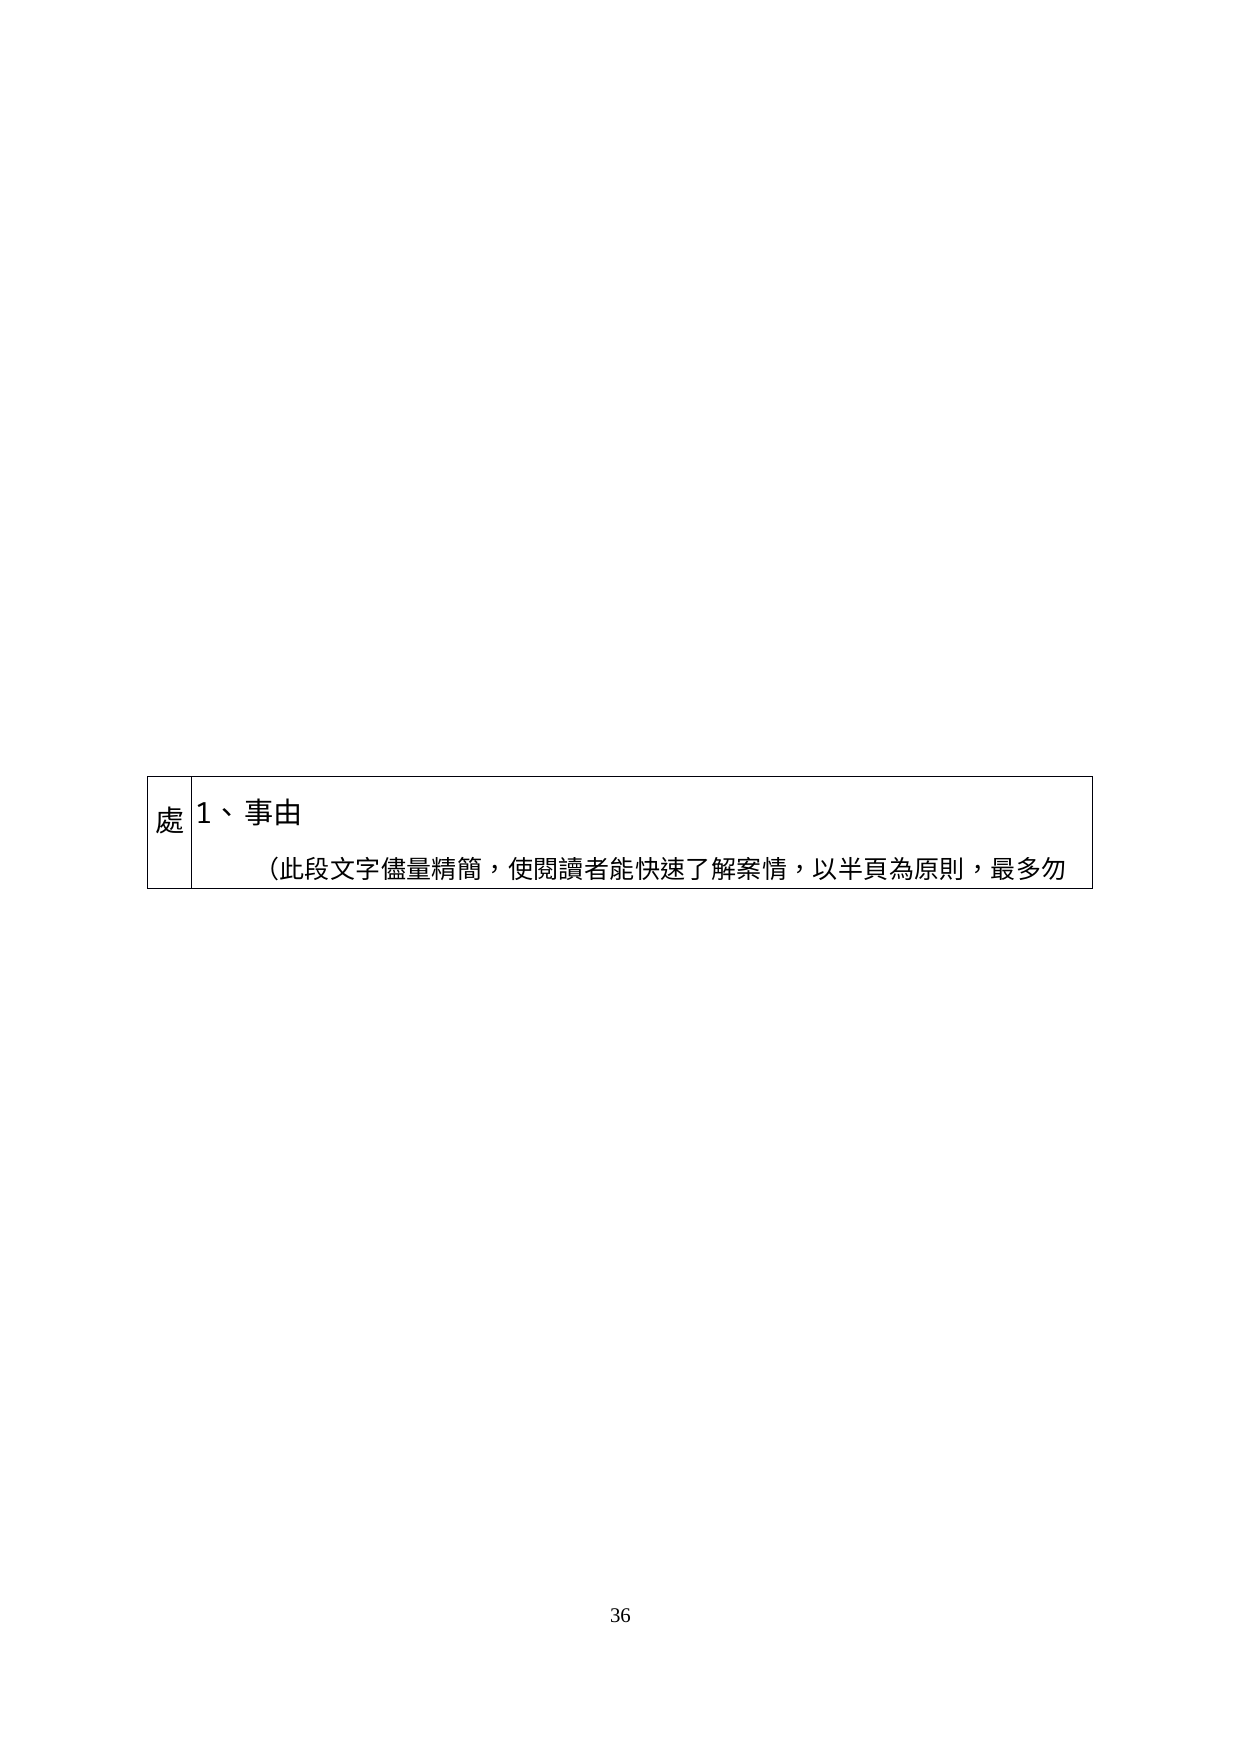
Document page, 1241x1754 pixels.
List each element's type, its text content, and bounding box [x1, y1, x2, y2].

table_cell 事由 （此段文字儘量精簡，使閱讀者能快速了解案情，以半頁為原則，最多勿超過1頁） ○○○大學（以下簡稱學校）○○○○系○○學生（以下簡稱甲生）於○○年○○月○○日向學校申請調查○○○系○○教授○○○（以下簡稱○師）涉及性侵害（性騷擾、性霸凌或違反與性或性別有關之專業倫理行為）事件案（或接獲違反兒少性剝削、違反性騷擾防治法事件）。 事件態樣：○師於………（略述指控內容即可）。 學校於○○年○○月○○日完成校安通報，並通知教師評審委員會（以下簡稱教評會）審議暫時予以停聘。學校系、院及校教評會分別於○○年○○月○○日、○○月○○日及○○月○○日召開會議審議決議暫時予以停聘○師，停聘通知於○○年○○月○○日送達，停聘起迄時間為○○年○○月○○日至○○年○○月○○日。 學校性別平等教育委員會（以下簡稱性平會）或依法組成之相關委員會於○○年○○月○○日召開○○學年度○○會議受理申請調查，錄為第○○○○號案，並組成調查小組。 調查小組於○○年○○月○○日訪談…….並於○○年○○月○○日完成（或查證確認）調查報告，認定○師（請勾選） □性侵害 □性騷擾 □性霸凌 □違反與性或性別有關之專業倫理行為 □受兒童及少年性剝削防治條例規定處罰 □受性騷擾防治法第25條或第27條規定處罰 行為屬實，經性平會依據校園性別事件防治準則（以下簡稱防治準則）第30條、第31條規定，通過調查報告並完成行為人陳述意見之審議程序，向學校提出議處建議： □建議一：請學校依下列教師法規定，逕報主管機關核准後，予以解聘且終身不得聘任為教師。 第14條第1項第4款。 第14條第1項第5款。 第14條第1項第6款。 第14條第1項第11款。 □建議二：請學校依下列教師法規定，經教評會審議通過，並報主管機關核准後，予以解聘，且□1年□2年□3年□4年不得聘任為教師。 第15條第1項第1款。 第15條第1項第2款。 第15條第1項第5款。 □建議三：請學校依教師法第18條規定，經教評會審議通過，並報主管機關核准後，予以終局停聘，停聘期間為_________。 學校以○○年○○月○○日○○字第○○○○○○○○號函報教育部審核。 相關法令規章與函釋 教師法第14條：「（第1項）教師聘任後除有下列各款之一者外，不得解聘、停聘或不續聘：……五、經學校性別平等教育委員會或依法組成之相關委員會調查確認有性騷擾或性霸凌行為，有解聘及終身不得聘任為教師之必要。……（第3項）教師有第1項第4款至第6款規定情形之一者，免經教師評審委員會審議，由學校逕報主管機關核准後，予以解聘，不受大學法第20條第1項及專科學校法第27條第1項規定之限制。……。」（或教師法第15條、第18條，視個案實際情形援引）；第22條第1項：「教師涉有下列各款情形之一者，服務學校應於知悉之日起1個月內經教師評審委員會審議通過後，免報主管機關核准，暫時予以停聘6個月以下，並靜候調查；必要時，得經教師評審委員會審議通過後，延長停聘期間2次，每次不得逾3個月。經調查屬實者，於報主管機關後，至主管機關核准及學校解聘前，應予停聘，免經教師評審委員會審議：一、第14條第1項第4款至第6款情形。二、第15條第1項第1款或第2款情形。」 教師法施行細則第7條第1項：「本法所稱解聘，指教師在聘約存續期間，經服務學校依規定程序終止聘約。」 性別平等教育法（以下簡稱性平法）第3條：「……三、校園性別事件：指事件之一方為學校校長、教師、職員、工友或學生，他方為學生，並有下列情形之一者：……。」、第33條：「……調查小組成員應具性別平等意識，女性成員不得少於成員總數二分之一，且其成員中具校園性別事件調查專業素養之專家學者人數，於學校應占成員總數三分之一以上，於主管機關應占成員總數二分之一以上，成員資格由中央主管機關另定之……。」、第36條：「……學校或主管機關應於接獲前項調查報告後2個月內，自行或移送相關權責機關依本法或相關法律或法規規定議處，並將處理之結果，以書面載明事實及理由通知申請人、被害人、檢舉人及行為人……。」、第37條：「……學校……經申復審議結果發現調查程序有重大瑕疵或有足以影響原調查認定之新事實、新證據時，得要求性別平等教育委員會重新調查……。」、第38條：：「性別平等教育委員會於接獲前條學校或主管機關重新調查之要求時，應另組調查小組……。」 防制準則第30條：「……性平會召開會議審議調查報告認定校園性別事件屬實，依其事實認定對學校或主管機關提出改變身分之處理建議者，由學校或主管機關檢附經性平會審議通過之調查報告，通知行為人限期提出書面陳述意見。……第4項議處決定前，權責單位應通知被害人、其法定代理人或實際照顧者限期以書面或言詞提出陳述意見；其以言詞為之者，權責單位應作成紀錄，經向被害人、其法定代理人或實際照顧者朗讀或使閱覽，確認其內容無誤後，由其簽名或蓋章；未於期限內提出書面陳述意見者，視為放棄陳述之機會；有書面陳述意見者，決定議處之權責單位應審酌其書面陳述意見。」 ○○○○○○(以上填寫本案會用到的法令及學校規定；如有依學校規章逕提校教評會審議，或校教評會為變更原決議而提起復議之情形，請列出校內相關規定)(PP.00-00) 學校性平會審議過程及處理建議 (PP.00-00) (此段詳述相關流程與決議內容) 甲生於○○年○○月○○日向學校提出申請○○事件調查或學校於○○○○接獲○○事件。 性平會於○○年○○月○○日召開○○學年度第○○學期第○○次會議，審議如下： 於○○日期決議受理。 由性平會逕為調查或查證，經召開○○次會議，於第○○次會議通過處理報告（說明委員出席人數、決議人數、檢附處理/查證報告、會議紀錄及簽到表） 或組成調查小組，小組成員包含○○○(女)、○○○(女)及○○○(男)等3或5位。其中○○○為本部校園性侵害性騷擾或性霸凌事件調查專業人才庫人員，調查小組之組成符合性平法第33條第3項規定。 調查小組經訪談甲生、○師及相關人○○後，於○○年○○月○○日完成調查報告，經性平會於○○年○○月○○日召開○○學年度第○○學期第○○次會議審議通過： 事實認定：…… 認定理由：…… 處理建議：……（應依教師法規定予以解聘或終局停聘） 經性平會依據防治準則第30條規定，因所提懲處建議涉及改變身分，爰通知○師限期提出書面陳述意見；○師有書面陳述意見，經性平會於○○年○○月○○日再次召開○○學年度第○○學期第○○次會議審議其陳述意見，決議…….。 （說明委員出席人數、決議人數、檢附處理/查證報告、會議紀錄及簽到表） 學校教評會審議過程 系教評會：(PP.00-00) 1、於○○○年○○月○○日召開○○學年度第○○學期第○○次○○○系教評會(會議名稱請依學校實際狀況填寫)，全體委員○○名，實際出席○○名。 2、○師出席陳述意見，另提出書面陳述意見。(列席或書面)意見如下：(PP.00-00) 。 。 3、教評會或相關單位對○師陳述意見之回應如下： 。 。 4、決議：（議決時出席○○名，同意○○票，不同意○○票，廢票○○票，迴避○名，○○○○委員離席）（應敘明如何審酌案件情節，而議決1年至4年不得聘任為教師，或議決停聘6個月至3年） (請依決議內容完整呈現，請勿增刪) 。 。 院教評會：(PP.00-00) 1、於○○○年○○月○○日召開○○學年度第○○學期第○○次○○○院教評會(會議名稱請依學校實際狀況填寫)，全體委員○○名，實際出席○○名。 2、○師出席陳述意見，另提出書面陳述意見。(列席或書面)意見如下： 。 。 3、教評會或相關單位對○師陳述意見之回應如下： 。 。 4、決議：（議決時出席○○名，同意○○票，不同意○○票，廢票○○票，迴避○名，○○○○委員離席）（應敘明如何審酌案件情節，而議決1年至4年不得聘任為教師，或議決停聘6個月至3年） (請依決議內容完整呈現，請勿增刪) 。 。 校教評會：(PP.00-00) 1、於○○○年○○月○○日召開○○學年度第○○學期第○○次校教評會(會議名稱請依學校實際狀況填寫)，全體委員○○名（女性委員○名，男性委員○名），實際出席○○名。 2、○師出席陳述意見，另提出書面陳述意見。(列席或書面)意見如下： 。 。 3、教評會或相關單位對○師陳述意見之回應如下： 。 。 4、被害人提出書面陳述意見如下： 。 。 5、決議：（議決時出席○○名，同意○○票，不同意○○票，廢票○○票，迴避○名，○○○○委員離席）（應敘明如何審酌案件情節，而議決1年至4年不得聘任為教師，或議決停聘6個月至3年） (請依決議內容完整呈現，請勿增刪) 。 。 [192, 777, 1092, 888]
table_cell 處 理 情 形 [148, 777, 191, 888]
